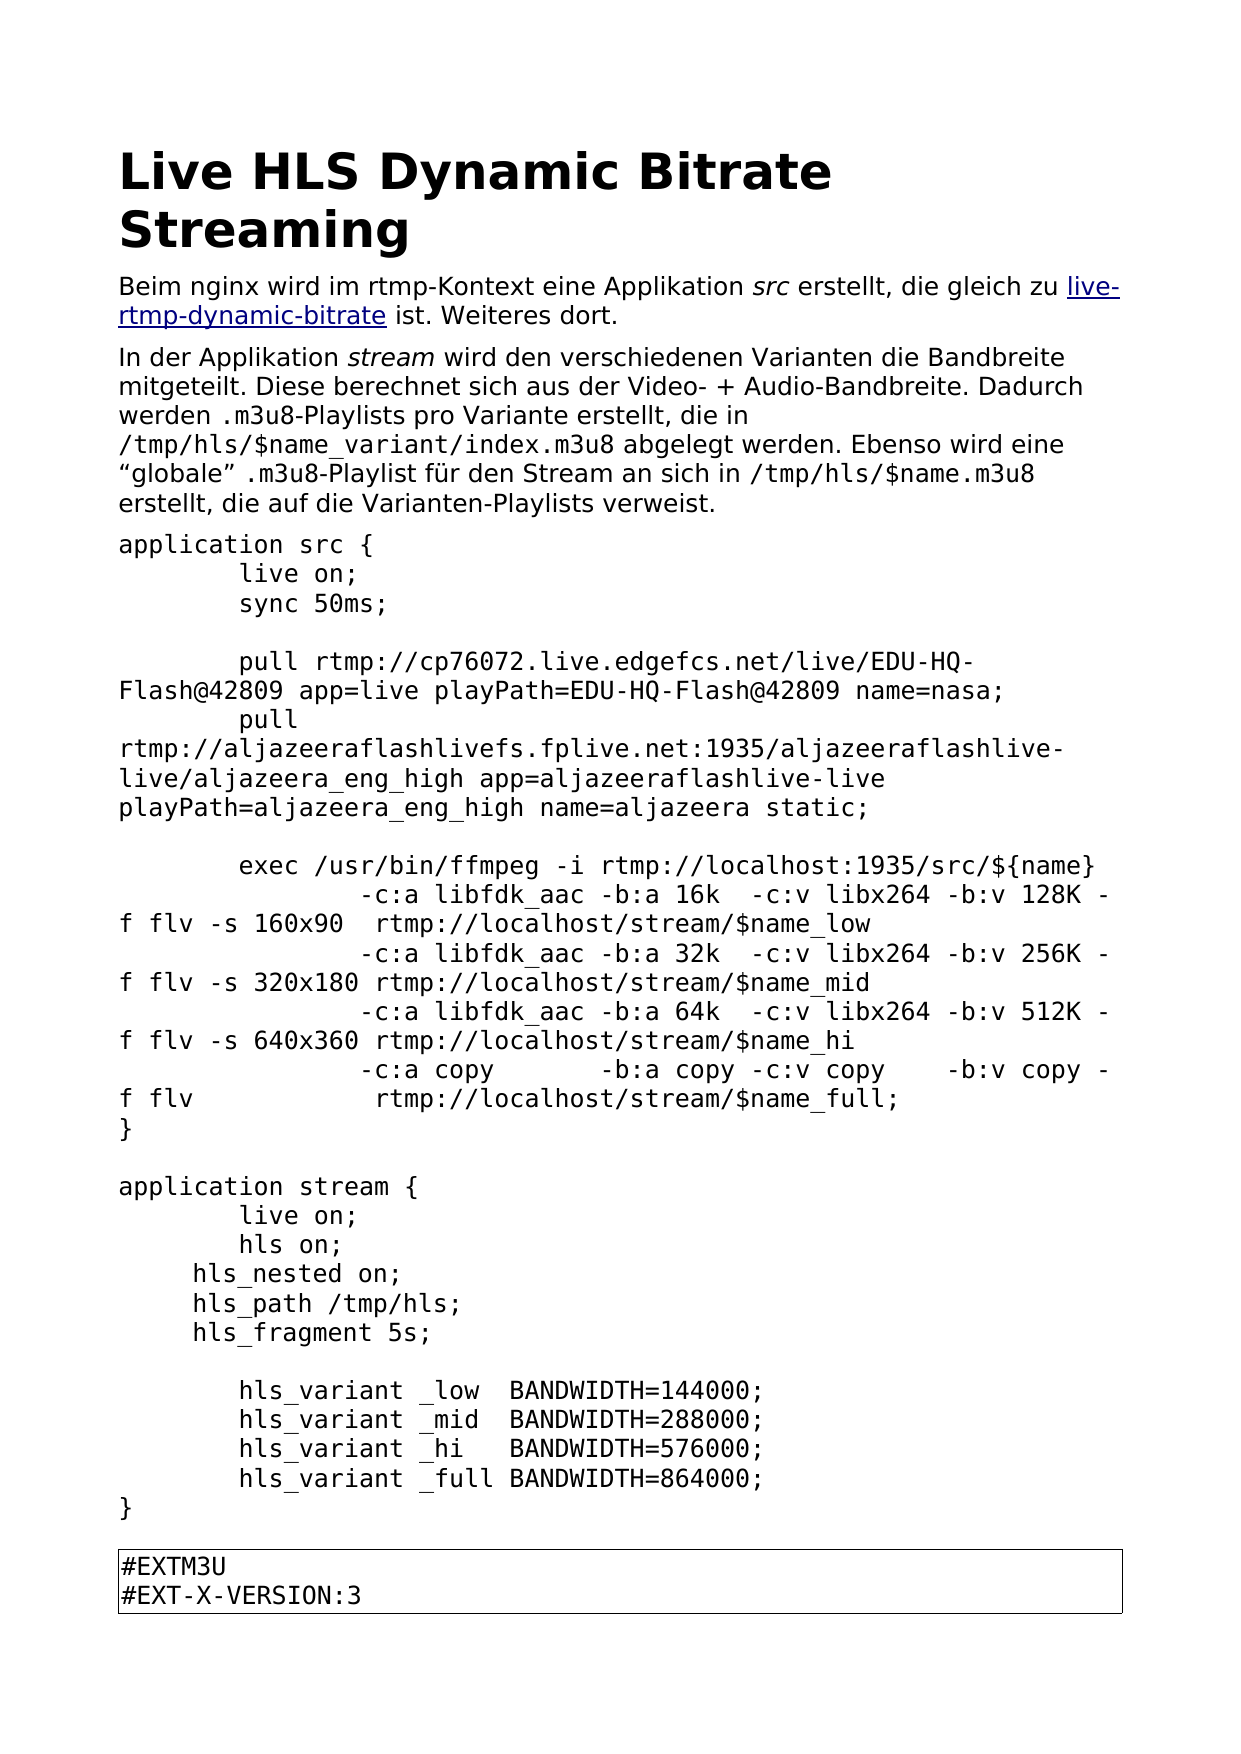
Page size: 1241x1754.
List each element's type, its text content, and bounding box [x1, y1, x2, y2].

text application src { live on; sync 50ms; pull rtmp://cp76072.live.edgefcs.net/live/EDU-HQ-Flash@42809 app=live playPath=EDU-HQ-Flash@42809 name=nasa; pull rtmp://aljazeeraflashlivefs.fplive.net:1935/aljazeeraflashlive-live/aljazeera_eng_high app=aljazeeraflashlive-live playPath=aljazeera_eng_high name=aljazeera static; exec /usr/bin/ffmpeg -i rtmp://localhost:1935/src/${name} -c:a libfdk_aac -b:a 16k -c:v libx264 -b:v 128K -f flv -s 160x90 rtmp://localhost/stream/$name_low -c:a libfdk_aac -b:a 32k -c:v libx264 -b:v 256K -f flv -s 320x180 rtmp://localhost/stream/$name_mid -c:a libfdk_aac -b:a 64k -c:v libx264 -b:v 512K -f flv -s 640x360 rtmp://localhost/stream/$name_hi -c:a copy -b:a copy -c:v copy -b:v copy -f flv rtmp://localhost/stream/$name_full; } application stream { live on; hls on; hls_nested on; hls_path /tmp/hls; hls_fragment 5s; hls_variant _low BANDWIDTH=144000; hls_variant _mid BANDWIDTH=288000; hls_variant _hi BANDWIDTH=576000; hls_variant _full BANDWIDTH=864000; } [118, 530, 1122, 1522]
text In der Applikation stream wird den verschiedenen Varianten die Bandbreite mitgeteilt. Diese berechnet sich aus der Video- + Audio-Bandbreite. Dadurch werden .m3u8-Playlists pro Variante erstellt, die in /tmp/hls/$name_variant/index.m3u8 abgelegt werden. Ebenso wird eine “globale” .m3u8-Playlist für den Stream an sich in /tmp/hls/$name.m3u8 erstellt, die auf die Varianten-Playlists verweist. [118, 343, 1122, 518]
table_header #EXTM3U #EXT-X-VERSION:3 [119, 1550, 1122, 1613]
subtitle Live HLS Dynamic Bitrate Streaming [118, 143, 1122, 259]
text Beim nginx wird im rtmp-Kontext eine Applikation src erstellt, die gleich zu live-rtmp-dynamic-bitrate ist. Weiteres dort. [118, 272, 1122, 330]
